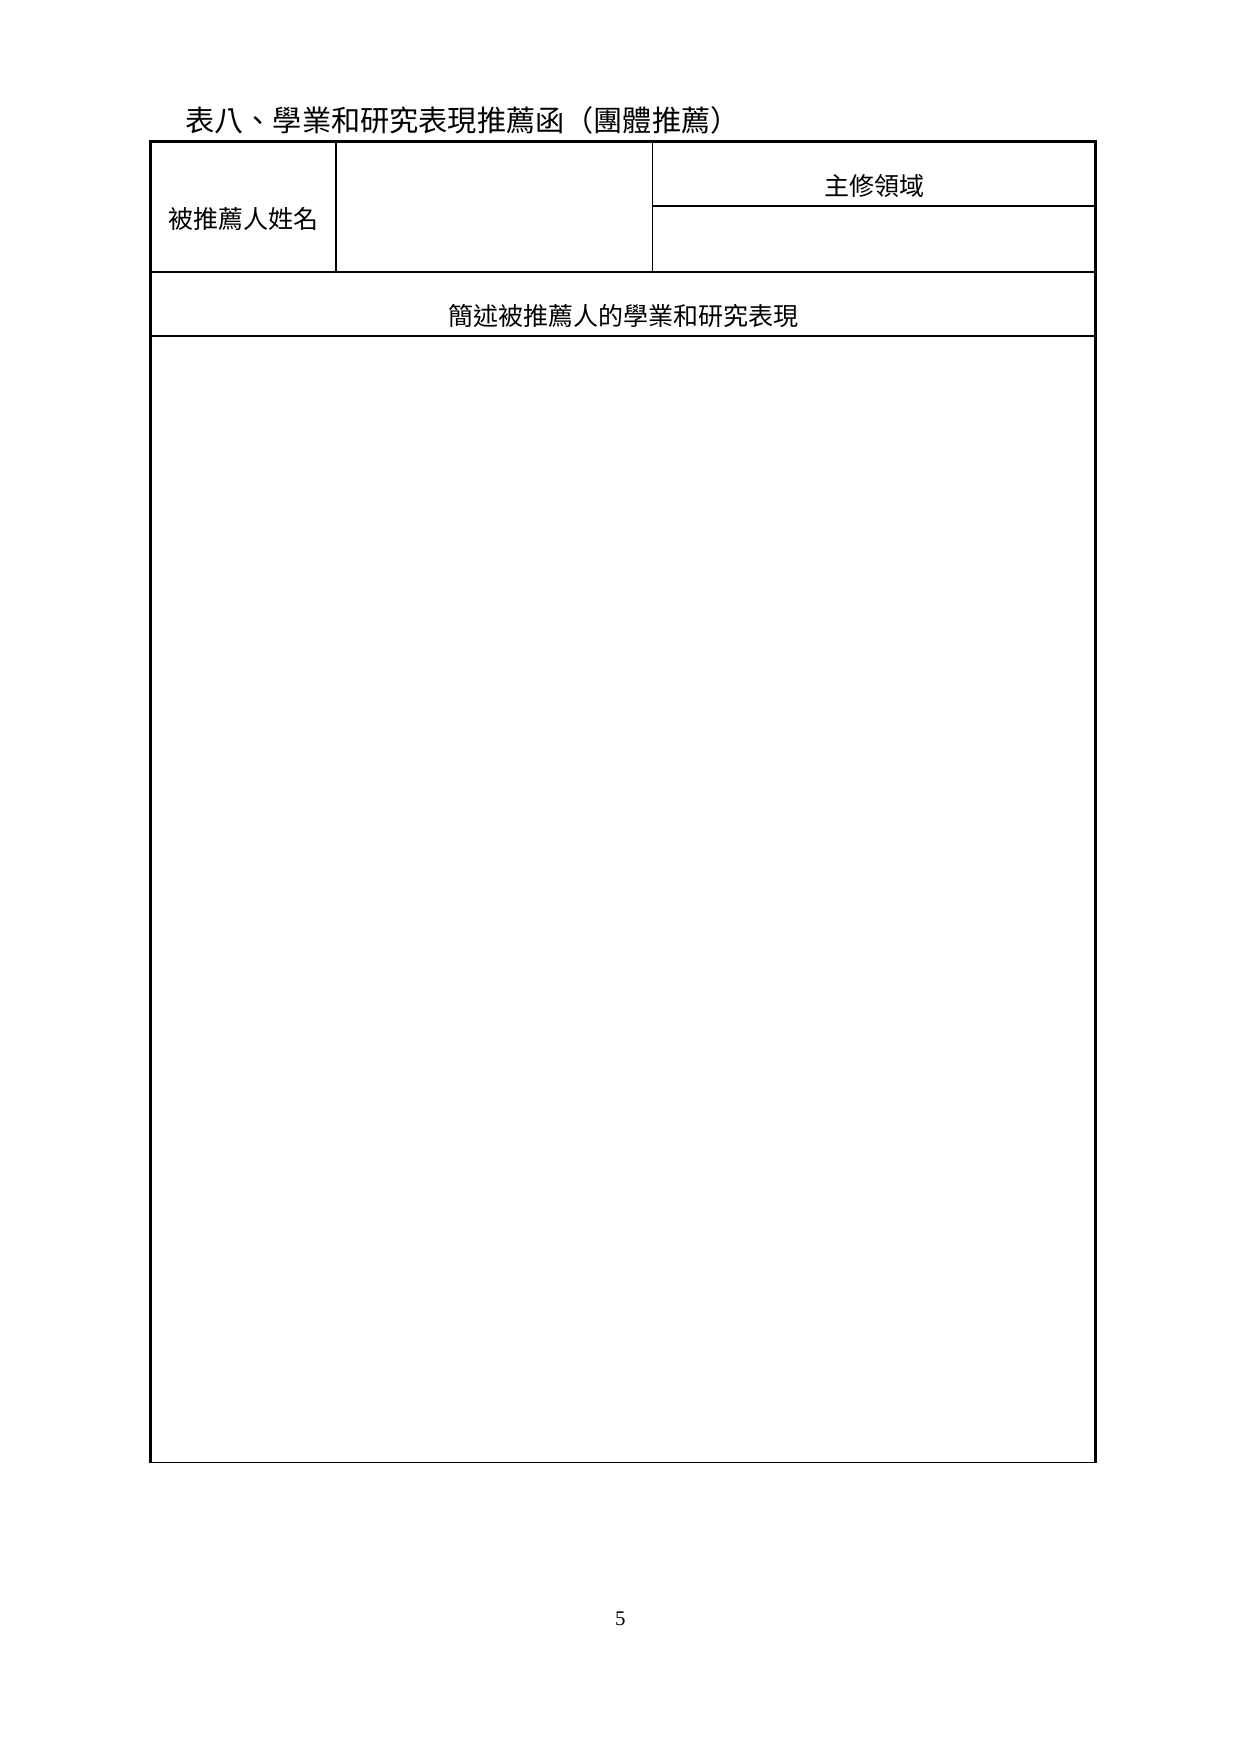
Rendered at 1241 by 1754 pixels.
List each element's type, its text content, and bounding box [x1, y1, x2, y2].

table_cell [152, 337, 1094, 1462]
text 表八、學業和研究表現推薦函（團體推薦） [185, 97, 1092, 140]
table_header [337, 143, 652, 271]
table_header 被推薦人姓名 [152, 143, 335, 271]
table_header 主修領域 [653, 143, 1094, 205]
table_cell 簡述被推薦人的學業和研究表現 [152, 273, 1094, 335]
table_cell [653, 207, 1094, 271]
